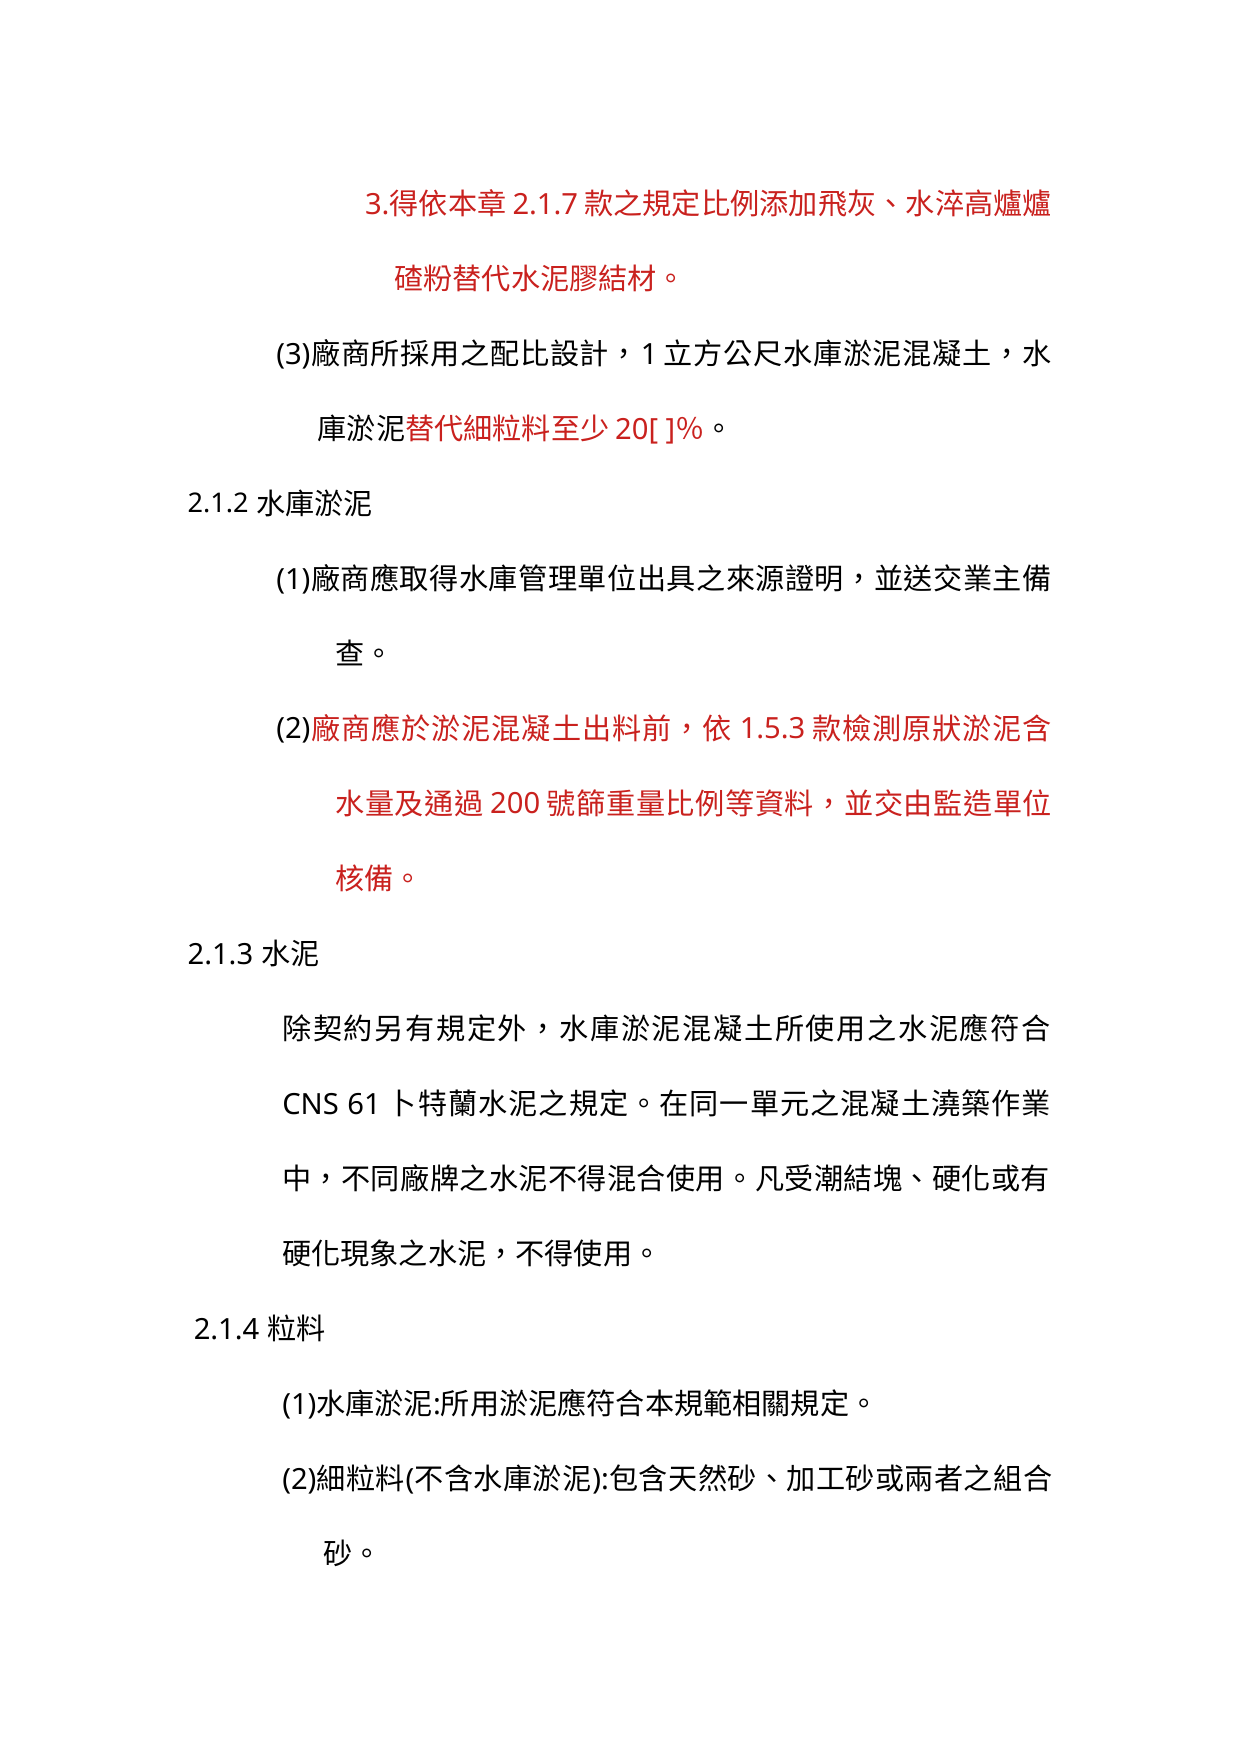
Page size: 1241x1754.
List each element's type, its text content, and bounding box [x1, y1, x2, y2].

text (2)廠商應於淤泥混凝土出料前，依1.5.3款檢測原狀淤泥含水量及通過200號篩重量比例等資料，並交由監造單位核備。 [276, 689, 1053, 914]
text (1)廠商應取得水庫管理單位出具之來源證明，並送交業主備查。 [276, 539, 1053, 689]
text 3.得依本章2.1.7款之規定比例添加飛灰、水淬高爐爐碴粉替代水泥膠結材。 [365, 164, 1053, 314]
text 2.1.3 水泥 [187, 914, 1053, 989]
text 2.1.4 粒料 [193, 1289, 1053, 1364]
text (3)廠商所採用之配比設計，1立方公尺水庫淤泥混凝土，水庫淤泥替代細粒料至少20[ ]％。 [276, 314, 1053, 464]
text (1)水庫淤泥:所用淤泥應符合本規範相關規定。 [282, 1364, 1053, 1439]
text (2)細粒料(不含水庫淤泥):包含天然砂、加工砂或兩者之組合砂。 [282, 1439, 1053, 1589]
text 2.1.2 水庫淤泥 [187, 464, 1053, 539]
text 除契約另有規定外，水庫淤泥混凝土所使用之水泥應符合CNS 61卜特蘭水泥之規定。在同一單元之混凝土澆築作業中，不同廠牌之水泥不得混合使用。凡受潮結塊、硬化或有硬化現象之水泥，不得使用。 [282, 989, 1053, 1289]
